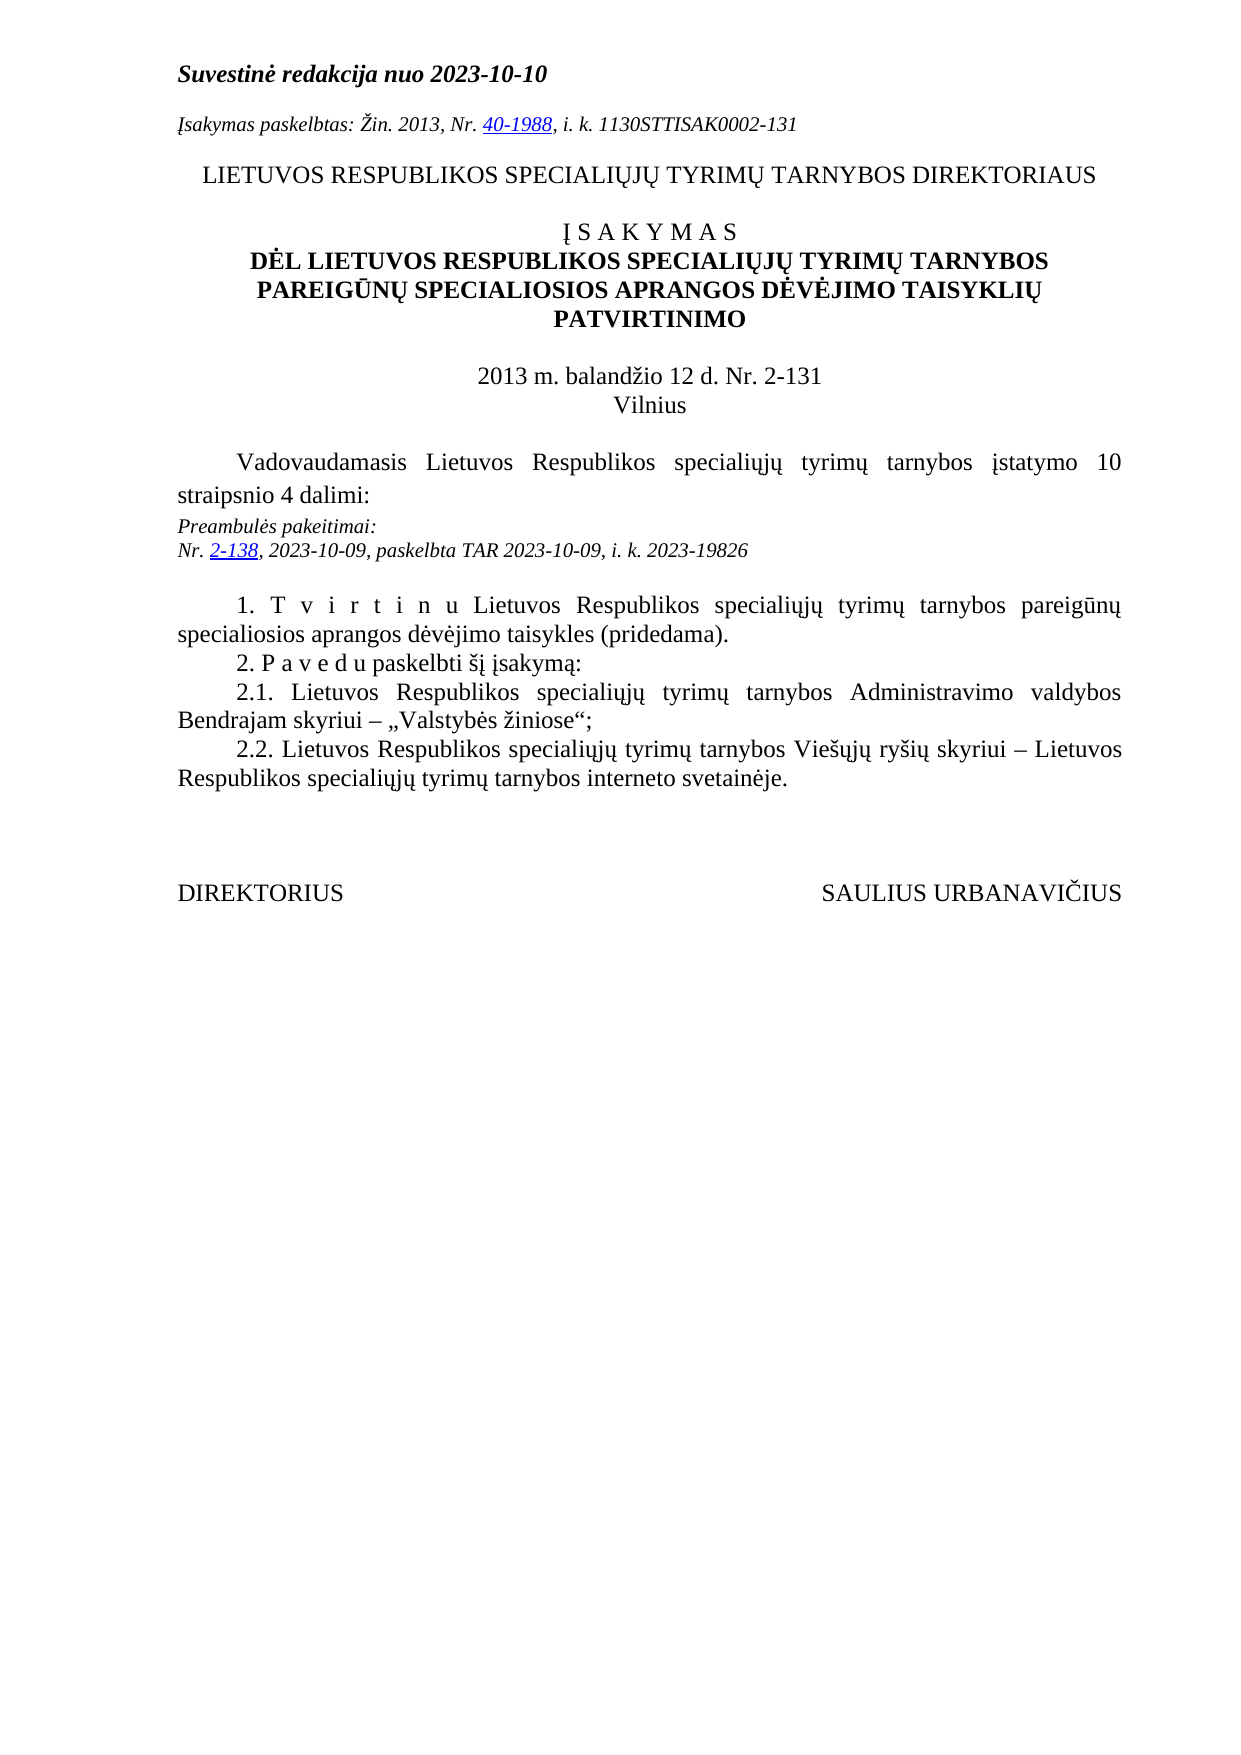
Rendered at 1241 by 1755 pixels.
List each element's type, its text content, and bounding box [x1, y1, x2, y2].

text Preambulės pakeitimai: [177, 513, 1122, 538]
text Direktorius Saulius Urbanavičius [177, 878, 1122, 907]
text Suvestinė redakcija nuo 2023-10-10 [177, 59, 1122, 88]
text 2.1. Lietuvos Respublikos specialiųjų tyrimų tarnybos Administravimo valdybos Bendrajam skyriui – „Valstybės žiniose“; [177, 677, 1122, 734]
text 1. T v i r t i n u Lietuvos Respublikos specialiųjų tyrimų tarnybos pareigūnų specialiosios aprangos dėvėjimo taisykles (pridedama). [177, 590, 1122, 648]
text 2. P a v e d u paskelbti šį įsakymą: [177, 648, 1122, 677]
text 2.2. Lietuvos Respublikos specialiųjų tyrimų tarnybos Viešųjų ryšių skyriui – Lietuvos Respublikos specialiųjų tyrimų tarnybos interneto svetainėje. [177, 734, 1122, 792]
text 2013 m. balandžio 12 d. Nr. 2-131 [177, 361, 1122, 390]
text DĖL LIETUVOS RESPUBLIKOS SPECIALIŲJŲ TYRIMŲ TARNYBOS PAREIGŪNŲ SPECIALIOSIOS APRANGOS DĖVĖJIMO TAISYKLIŲ PATVIRTINIMO [177, 246, 1122, 332]
text Nr. 2-138, 2023-10-09, paskelbta TAR 2023-10-09, i. k. 2023-19826 [177, 538, 1122, 562]
text Vilnius [177, 390, 1122, 419]
text Įsakymas paskelbtas: Žin. 2013, Nr. 40-1988, i. k. 1130STTISAK0002-131 [177, 112, 1122, 136]
text LIETUVOS RESPUBLIKOS SPECIALIŲJŲ TYRIMŲ TARNYBOS DIREKTORIAUS [177, 160, 1122, 189]
text Į S A K Y M A S [177, 217, 1122, 246]
text Vadovaudamasis Lietuvos Respublikos specialiųjų tyrimų tarnybos įstatymo 10 straipsnio 4 dalimi: [177, 447, 1122, 509]
